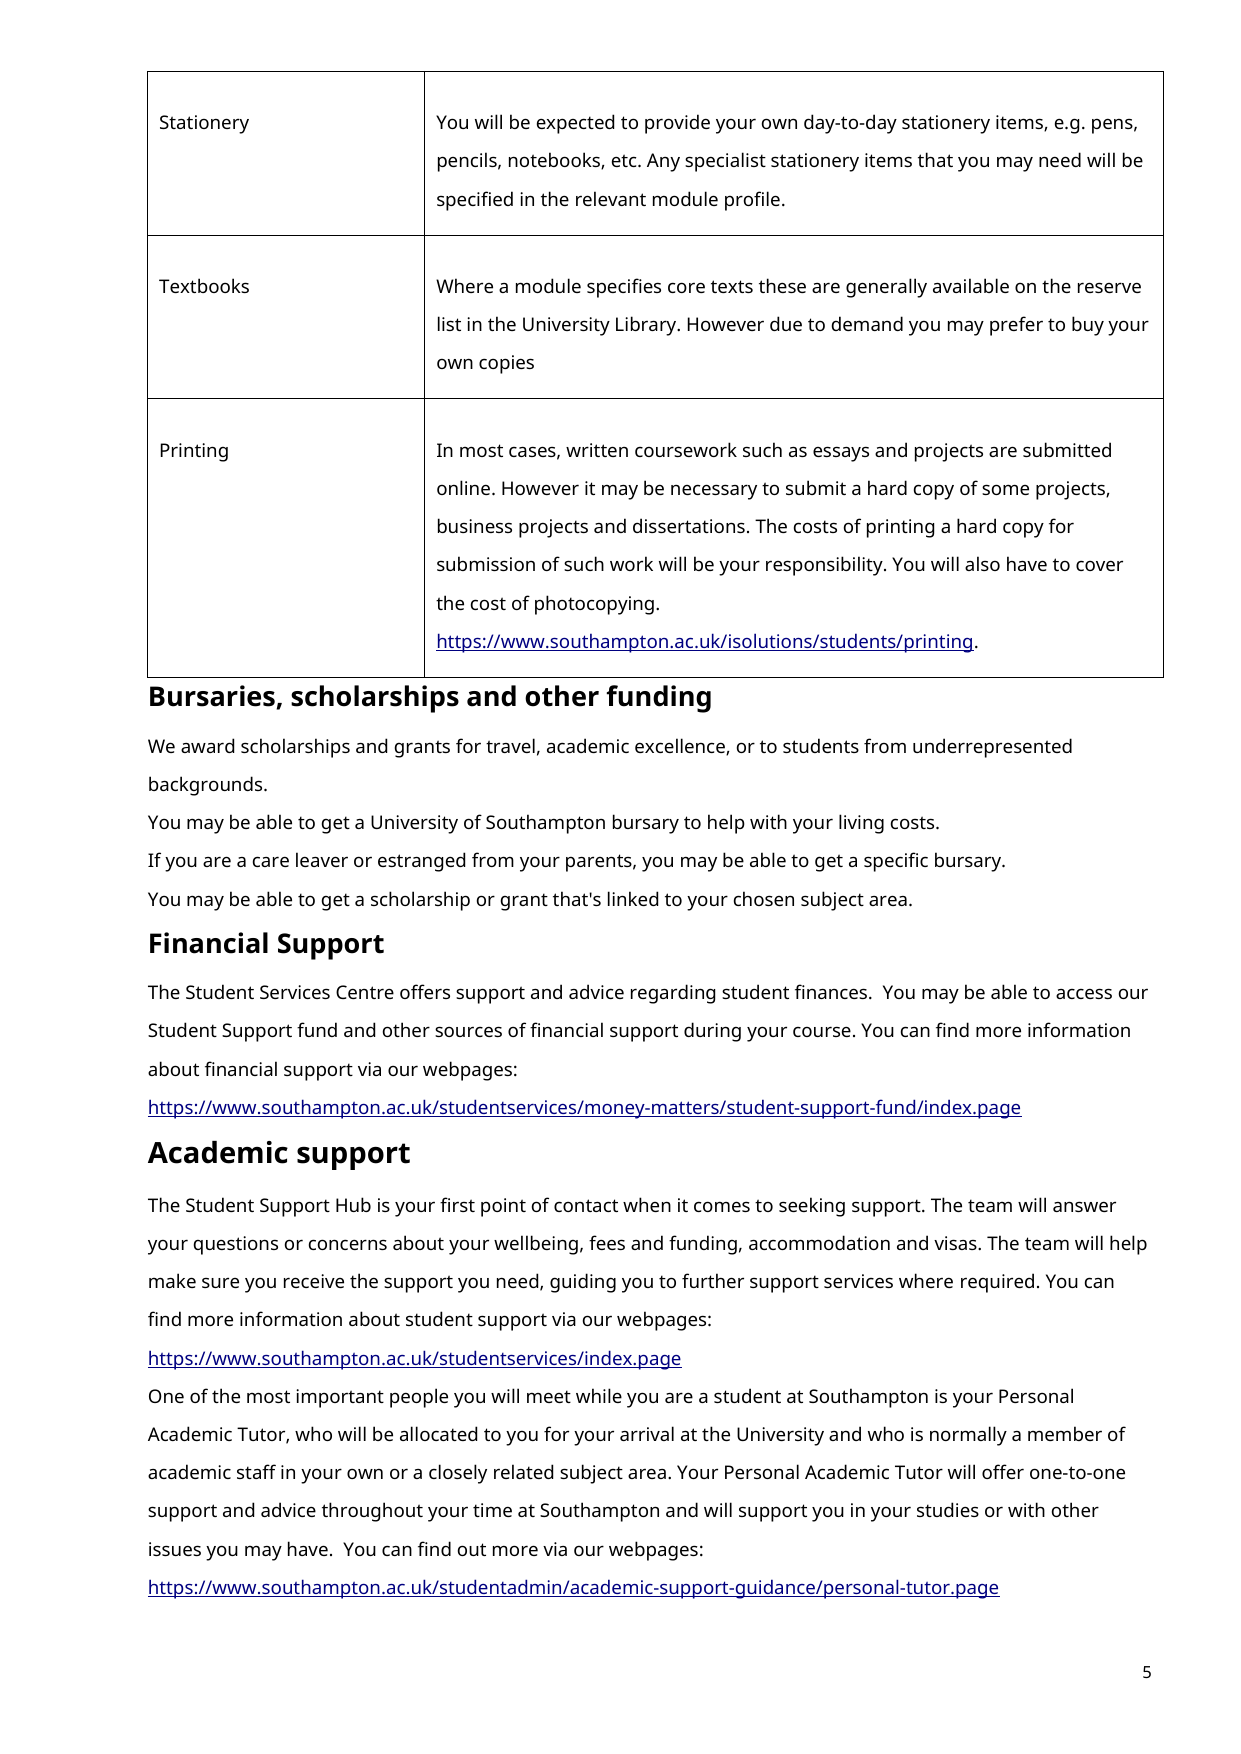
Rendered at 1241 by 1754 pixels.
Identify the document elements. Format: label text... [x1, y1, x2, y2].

text https://www.southampton.ac.uk/studentadmin/academic-support-guidance/personal-tutor.page [148, 1574, 1152, 1600]
text The Student Services Centre offers support and advice regarding student finances. You may be able to access our Student Support fund and other sources of financial support during your course. You can find more information about financial support via our webpages: https://www.southampton.ac.uk/studentservices/money-matters/student-support-fund/index.page [148, 979, 1152, 1120]
table_cell In most cases, written coursework such as essays and projects are submitted online. However it may be necessary to submit a hard copy of some projects, business projects and dissertations. The costs of printing a hard copy for submission of such work will be your responsibility. You will also have to cover the cost of photocopying. https://www.southampton.ac.uk/isolutions/students/printing. [425, 399, 1163, 677]
table_cell Textbooks [148, 236, 424, 398]
text You may be able to get a scholarship or grant that's linked to your chosen subject area. [148, 886, 1152, 912]
subtitle Financial Support [148, 924, 1152, 961]
text One of the most important people you will meet while you are a student at Southampton is your Personal Academic Tutor, who will be allocated to you for your arrival at the University and who is normally a member of academic staff in your own or a closely related subject area. Your Personal Academic Tutor will offer one-to-one support and advice throughout your time at Southampton and will support you in your studies or with other issues you may have. You can find out more via our webpages: [148, 1383, 1152, 1562]
text The Student Support Hub is your first point of contact when it comes to seeking support. The team will answer your questions or concerns about your wellbeing, fees and funding, accommodation and visas. The team will help make sure you receive the support you need, guiding you to further support services where required. You can find more information about student support via our webpages: [148, 1192, 1152, 1332]
subtitle Bursaries, scholarships and other funding [148, 678, 1152, 715]
text If you are a care leaver or estranged from your parents, you may be able to get a specific bursary. [148, 848, 1152, 873]
subtitle Academic support [148, 1132, 1152, 1172]
table_cell Where a module specifies core texts these are generally available on the reserve list in the University Library. However due to demand you may prefer to buy your own copies [425, 236, 1163, 398]
table_cell Stationery [148, 72, 424, 234]
text https://www.southampton.ac.uk/studentservices/index.page [148, 1345, 1152, 1370]
table_cell Printing [148, 399, 424, 677]
table_cell You will be expected to provide your own day-to-day stationery items, e.g. pens, pencils, notebooks, etc. Any specialist stationery items that you may need will be specified in the relevant module profile. [425, 72, 1163, 234]
text You may be able to get a University of Southampton bursary to help with your living costs. [148, 809, 1152, 835]
text We award scholarships and grants for travel, academic excellence, or to students from underrepresented backgrounds. [148, 733, 1152, 797]
